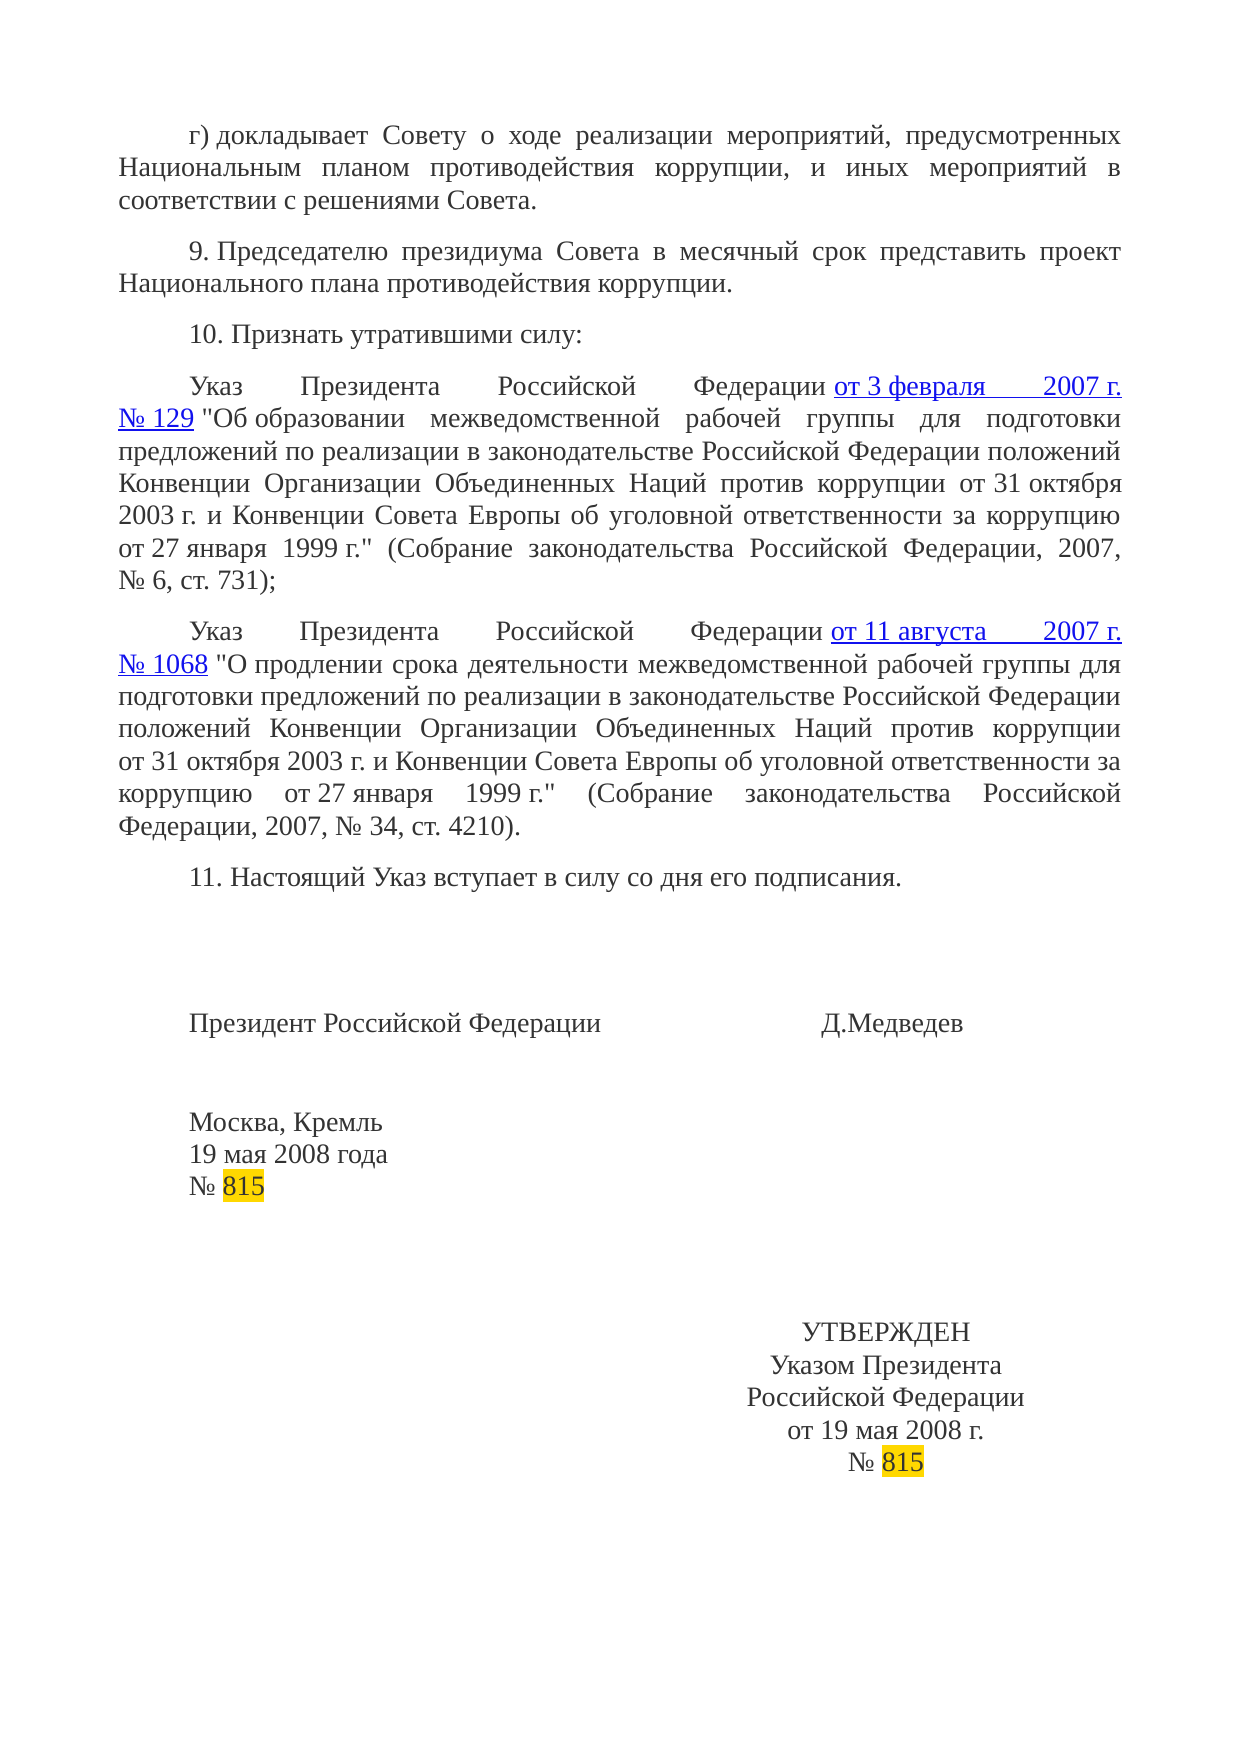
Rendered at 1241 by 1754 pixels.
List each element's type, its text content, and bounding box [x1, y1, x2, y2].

text 11. Настоящий Указ вступает в силу со дня его подписания. [118, 860, 1122, 892]
text 9. Председателю президиума Совета в месячный срок представить проект Национального плана противодействия коррупции. [118, 234, 1122, 299]
text Указ Президента Российской Федерации от 11 августа 2007 г. № 1068 "О продлении срока деятельности межведомственной рабочей группы для подготовки предложений по реализации в законодательстве Российской Федерации положений Конвенции Организации Объединенных Наций против коррупции от 31 октября 2003 г. и Конвенции Совета Европы об уголовной ответственности за коррупцию от 27 января 1999 г." (Собрание законодательства Российской Федерации, 2007, № 34, ст. 4210). [118, 614, 1122, 841]
text Указ Президента Российской Федерации от 3 февраля 2007 г. № 129 "Об образовании межведомственной рабочей группы для подготовки предложений по реализации в законодательстве Российской Федерации положений Конвенции Организации Объединенных Наций против коррупции от 31 октября 2003 г. и Конвенции Совета Европы об уголовной ответственности за коррупцию от 27 января 1999 г." (Собрание законодательства Российской Федерации, 2007, № 6, ст. 731); [118, 369, 1122, 596]
text Москва, Кремль 19 мая 2008 года № 815 [188, 1104, 1122, 1202]
text г) докладывает Совету о ходе реализации мероприятий, предусмотренных Национальным планом противодействия коррупции, и иных мероприятий в соответствии с решениями Совета. [118, 118, 1122, 215]
text Президент Российской Федерации Д.Медведев [188, 1006, 1122, 1038]
text 10. Признать утратившими силу: [118, 318, 1122, 350]
text УТВЕРЖДЕН Указом Президента Российской Федерации от 19 мая 2008 г. № 815 [649, 1316, 1122, 1477]
